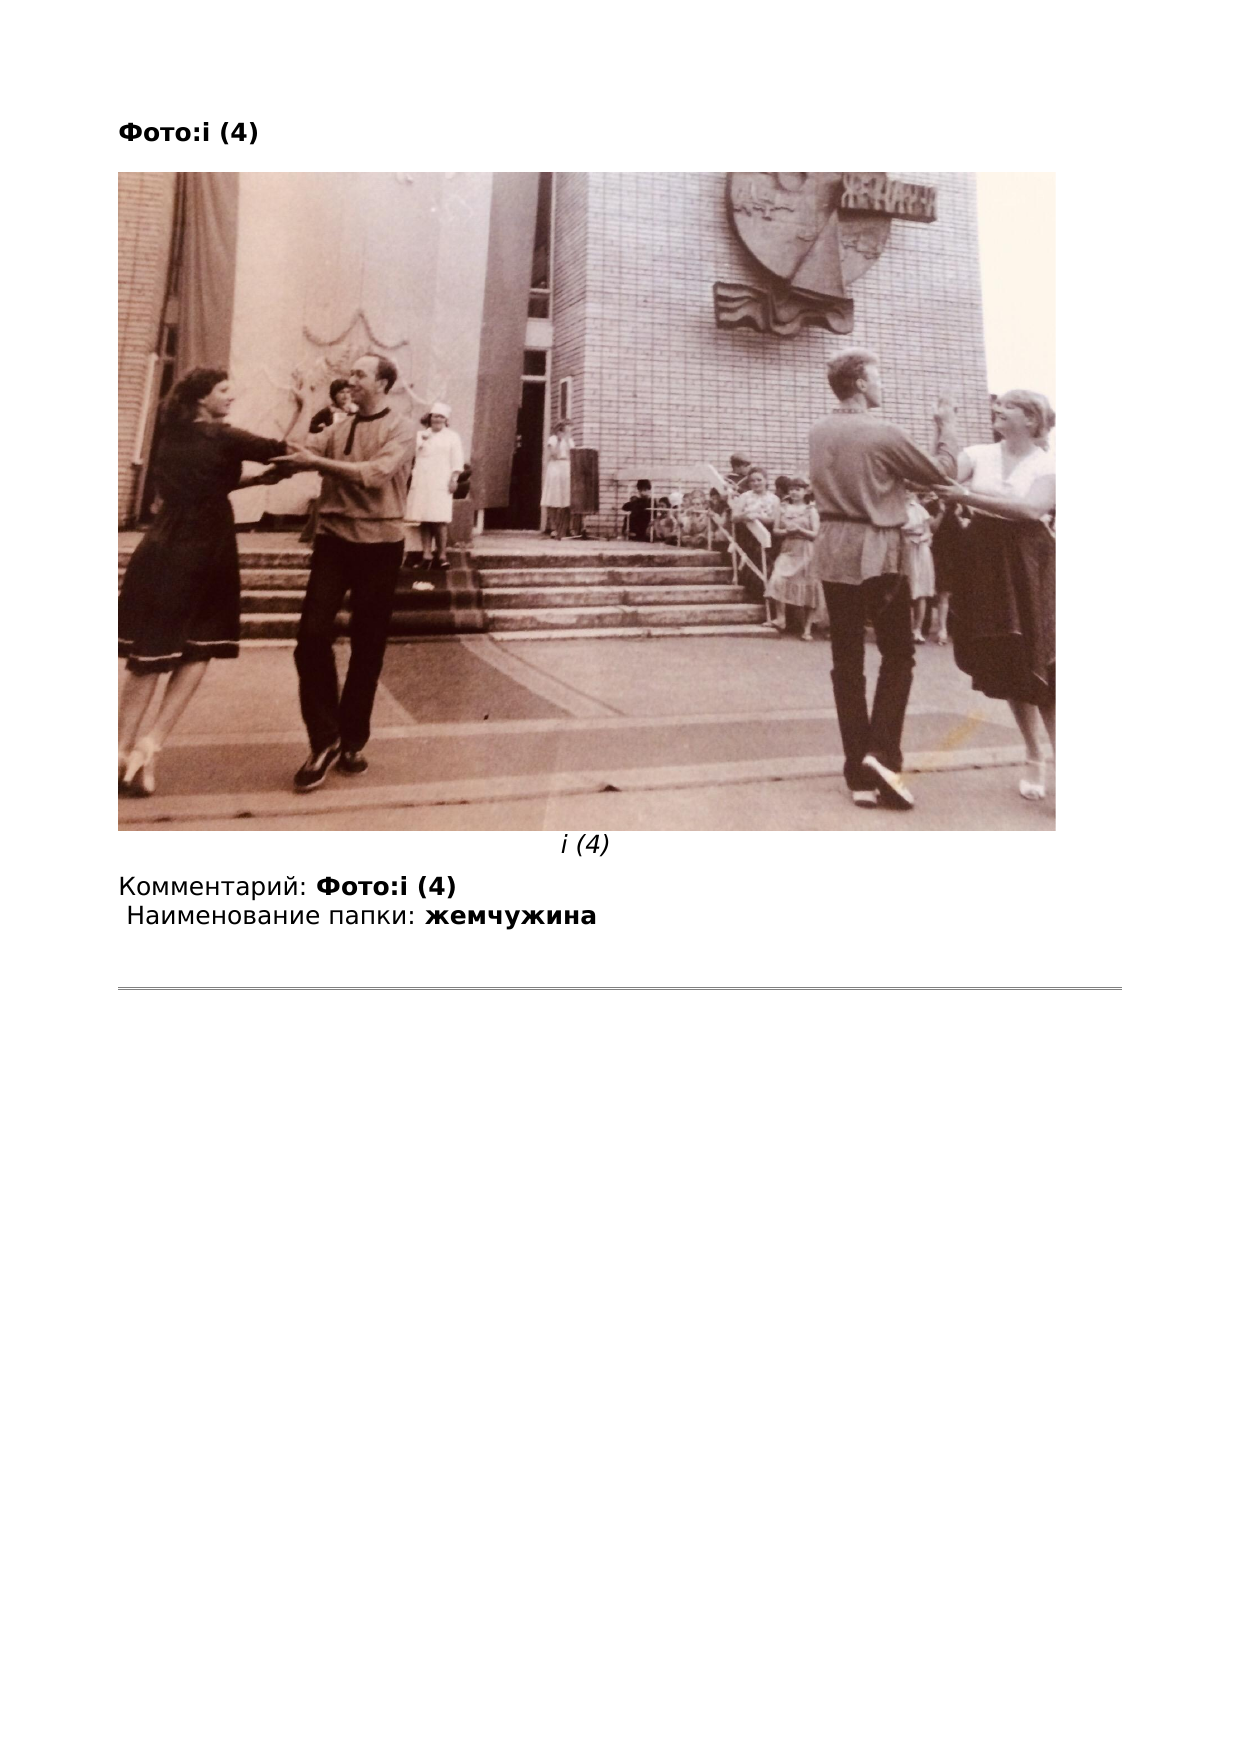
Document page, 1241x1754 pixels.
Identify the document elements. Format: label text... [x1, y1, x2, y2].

text i (4) [118, 831, 1056, 860]
picture [118, 172, 1056, 831]
subtitle Фото:i (4) [118, 118, 1122, 147]
text Комментарий: Фото:i (4) Наименование папки: жемчужина [118, 872, 1122, 960]
